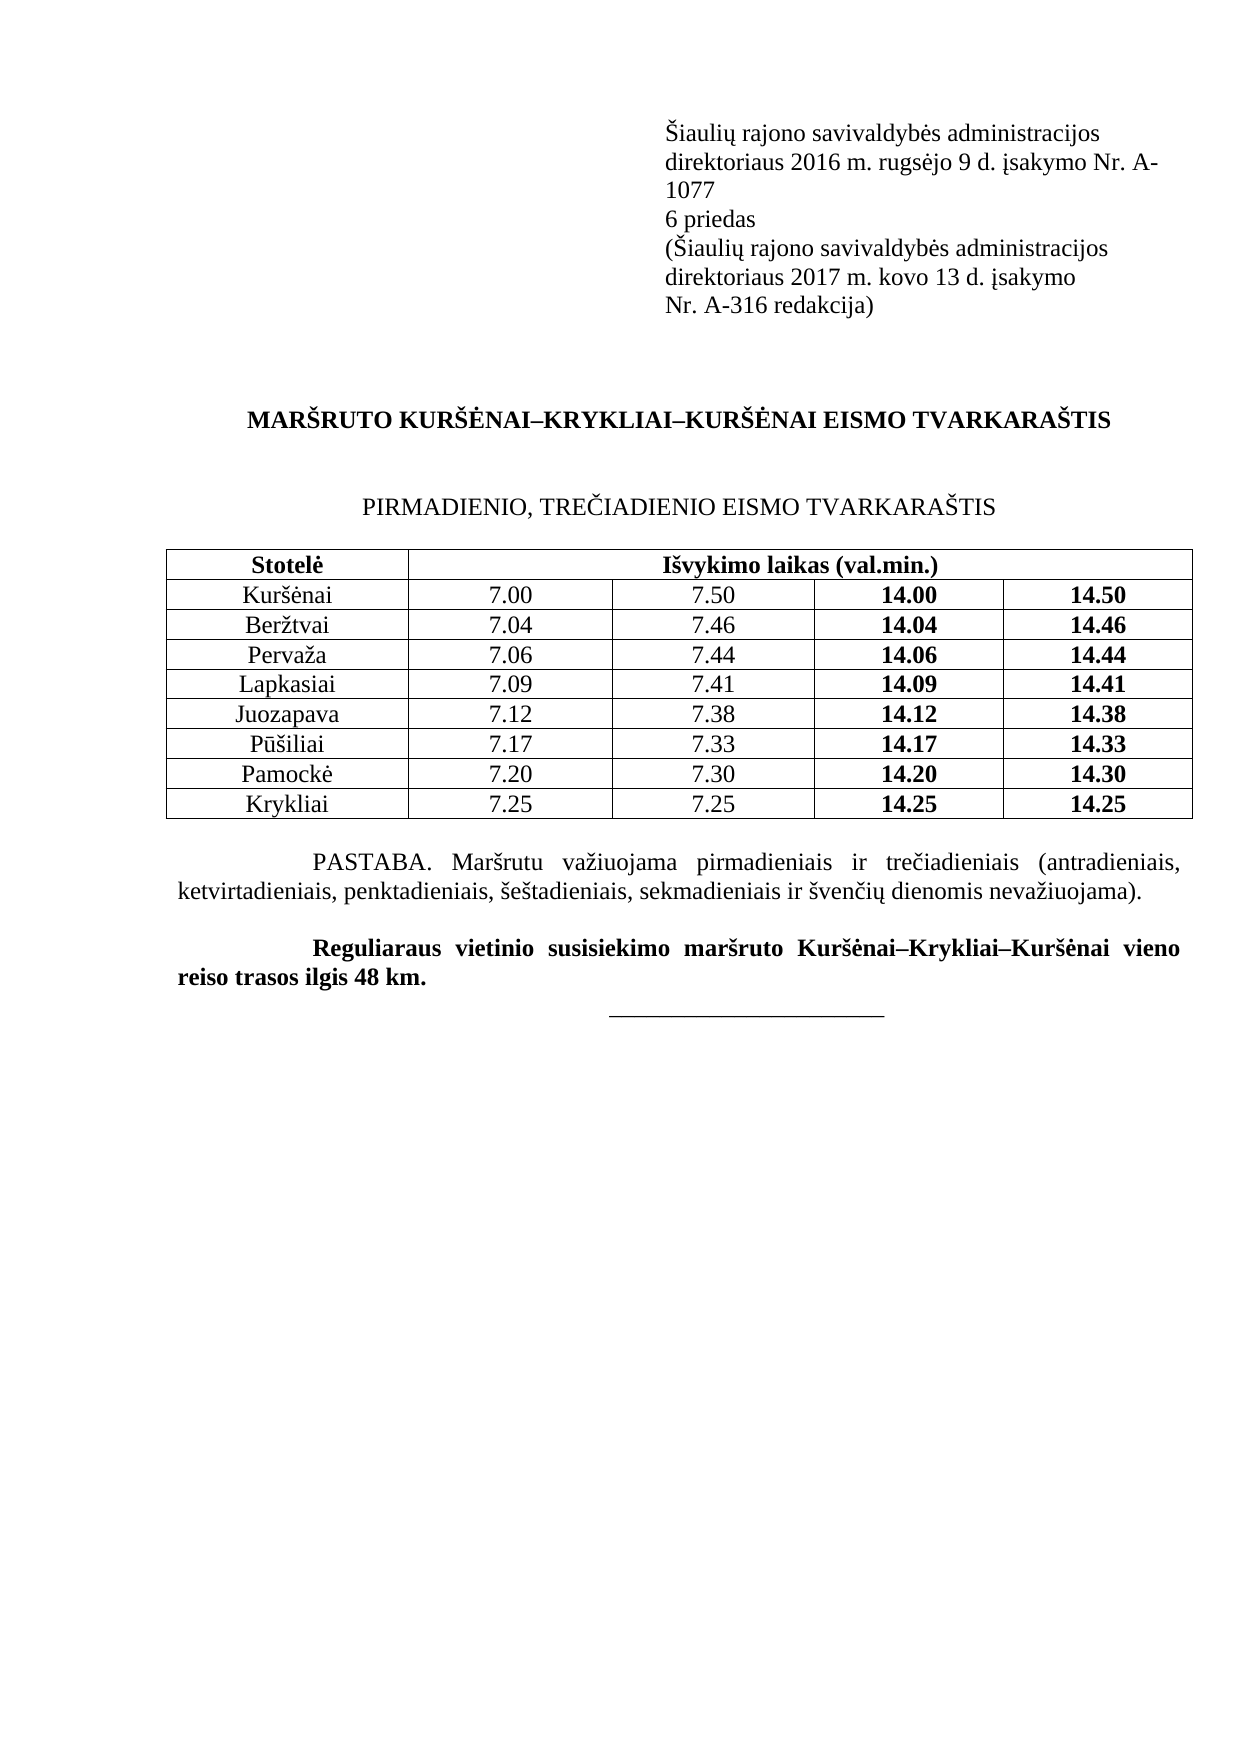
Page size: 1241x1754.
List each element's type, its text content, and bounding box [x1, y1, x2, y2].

text 6 priedas [665, 204, 1181, 233]
table_cell 14.25 [1004, 789, 1192, 817]
table_cell Beržtvai [167, 610, 408, 639]
table_cell 14.12 [815, 699, 1003, 728]
table_cell 7.50 [613, 580, 814, 609]
table_cell 14.44 [1004, 640, 1192, 668]
table_header Išvykimo laikas (val.min.) [409, 550, 1192, 579]
table_cell 7.46 [613, 610, 814, 639]
table_cell 7.25 [409, 789, 612, 817]
table_cell 14.33 [1004, 729, 1192, 758]
table_cell 14.50 [1004, 580, 1192, 609]
table_cell 14.09 [815, 670, 1003, 698]
table_cell Pervaža [167, 640, 408, 668]
table_cell 14.25 [815, 789, 1003, 817]
text (Šiaulių rajono savivaldybės administracijos direktoriaus 2017 m. kovo 13 d. įsakymo [665, 233, 1181, 291]
table_cell Kuršėnai [167, 580, 408, 609]
table_cell Krykliai [167, 789, 408, 817]
table_cell 7.38 [613, 699, 814, 728]
text Nr. A-316 redakcija) [665, 291, 1181, 319]
table_cell 7.44 [613, 640, 814, 668]
table_cell 7.12 [409, 699, 612, 728]
text PIRMADIENIO, TREČIADIENIO EISMO TVARKARAŠTIS [177, 492, 1181, 521]
table_cell 7.04 [409, 610, 612, 639]
table_cell 14.46 [1004, 610, 1192, 639]
table_cell Pūšiliai [167, 729, 408, 758]
table_cell Pamockė [167, 759, 408, 788]
table_cell 14.00 [815, 580, 1003, 609]
text ______________________ [177, 991, 1181, 1020]
table_cell 7.00 [409, 580, 612, 609]
table_cell 7.20 [409, 759, 612, 788]
table_cell 14.41 [1004, 670, 1192, 698]
table_cell 14.06 [815, 640, 1003, 668]
text MARŠRUTO KURŠĖNAI–KRYKLIAI–KURŠĖNAI EISMO TVARKARAŠTIS [177, 406, 1181, 434]
table_cell 14.30 [1004, 759, 1192, 788]
table_cell 7.06 [409, 640, 612, 668]
text Šiaulių rajono savivaldybės administracijos direktoriaus 2016 m. rugsėjo 9 d. įsakymo Nr. A-1077 [665, 118, 1181, 204]
table_cell 7.09 [409, 670, 612, 698]
table_cell 7.41 [613, 670, 814, 698]
table_header Stotelė [167, 550, 408, 579]
table_cell 7.30 [613, 759, 814, 788]
table_cell 14.17 [815, 729, 1003, 758]
table_cell 7.33 [613, 729, 814, 758]
text PASTABA. Maršrutu važiuojama pirmadieniais ir trečiadieniais (antradieniais, ketvirtadieniais, penktadieniais, šeštadieniais, sekmadieniais ir švenčių dienomis nevažiuojama). [177, 847, 1181, 905]
table_cell Lapkasiai [167, 670, 408, 698]
table_cell 14.04 [815, 610, 1003, 639]
table_cell 7.25 [613, 789, 814, 817]
table_cell 14.38 [1004, 699, 1192, 728]
table_cell Juozapava [167, 699, 408, 728]
text Reguliaraus vietinio susisiekimo maršruto Kuršėnai–Krykliai–Kuršėnai vieno reiso trasos ilgis 48 km. [177, 933, 1181, 991]
table_cell 14.20 [815, 759, 1003, 788]
table_cell 7.17 [409, 729, 612, 758]
